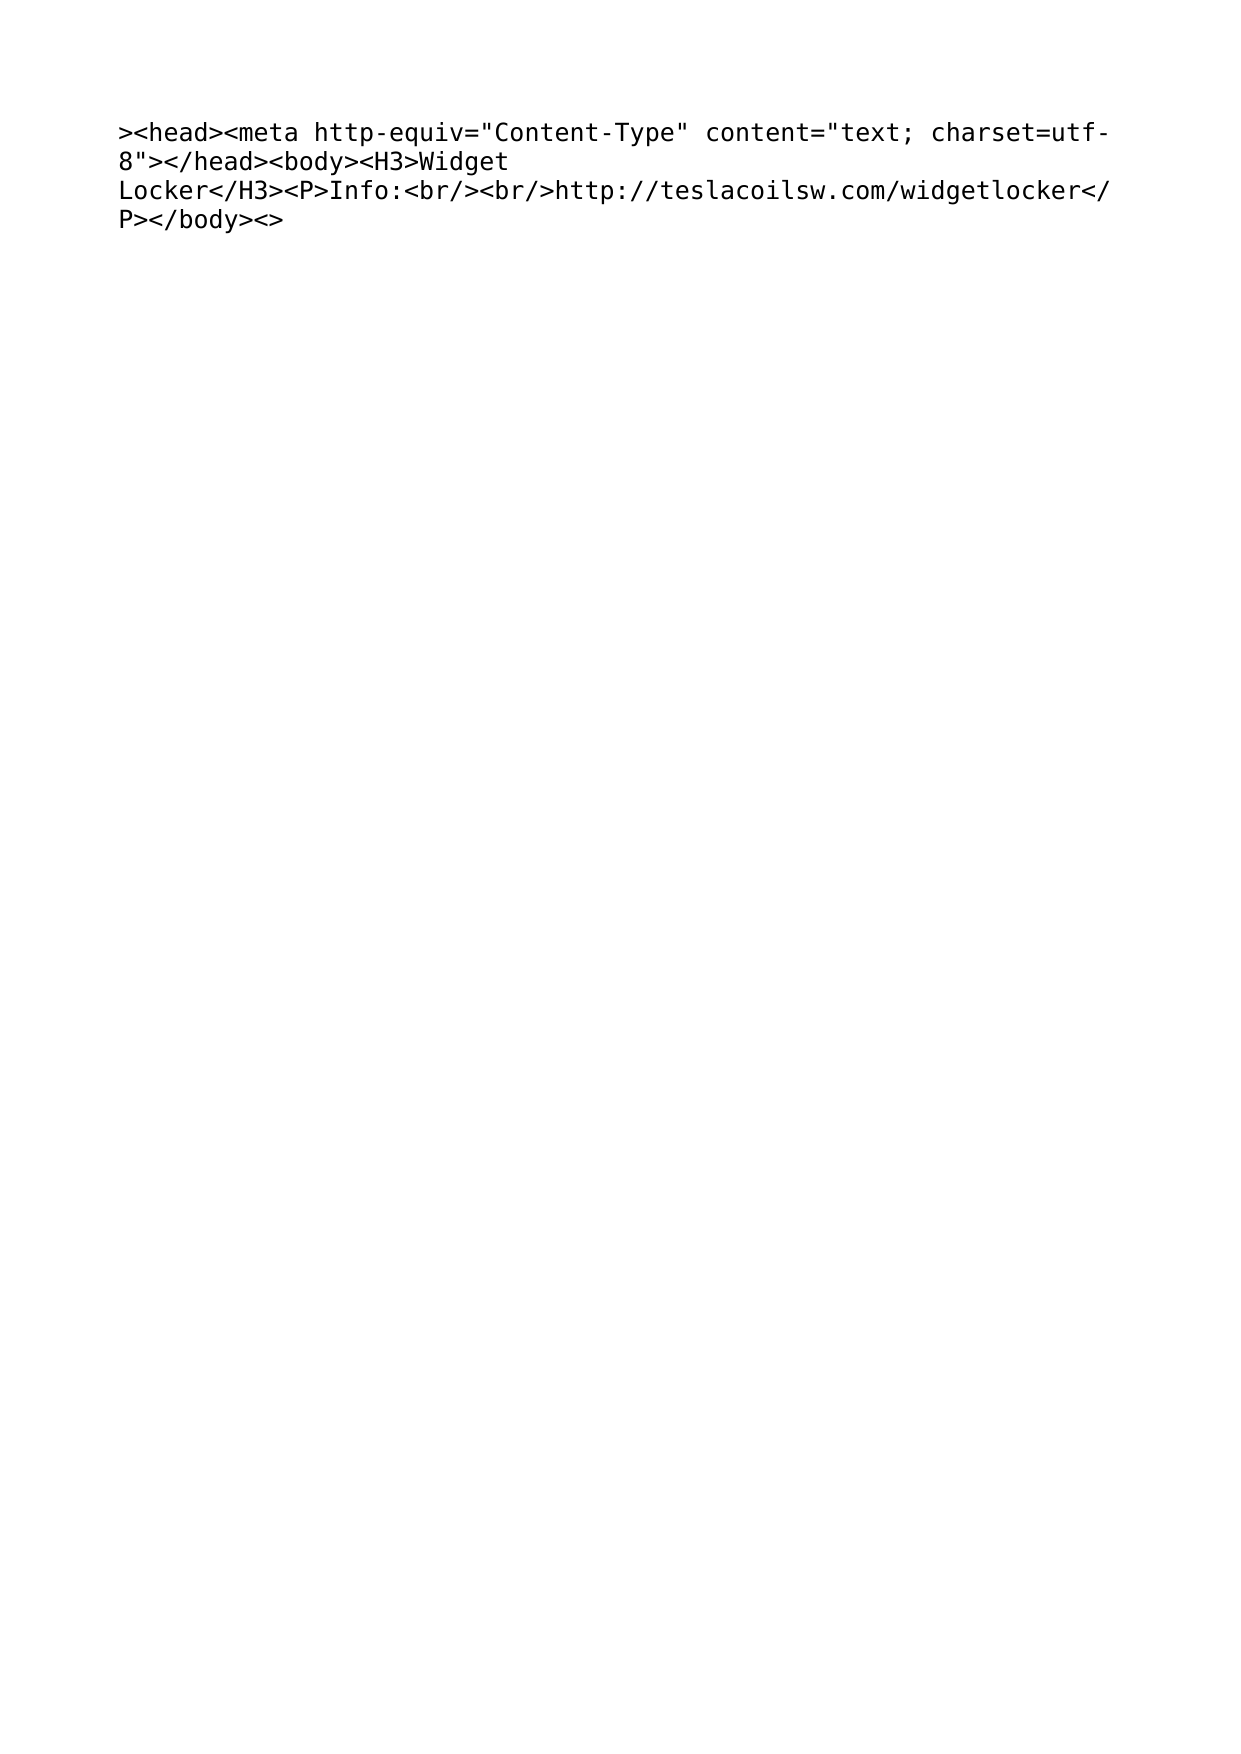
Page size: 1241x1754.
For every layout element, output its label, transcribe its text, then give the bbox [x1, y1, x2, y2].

text ><head><meta http-equiv="Content-Type" content="text; charset=utf-8"></head><body><H3>Widget Locker</H3><P>Info:<br/><br/>http://teslacoilsw.com/widgetlocker</P></body><> [118, 118, 1122, 235]
